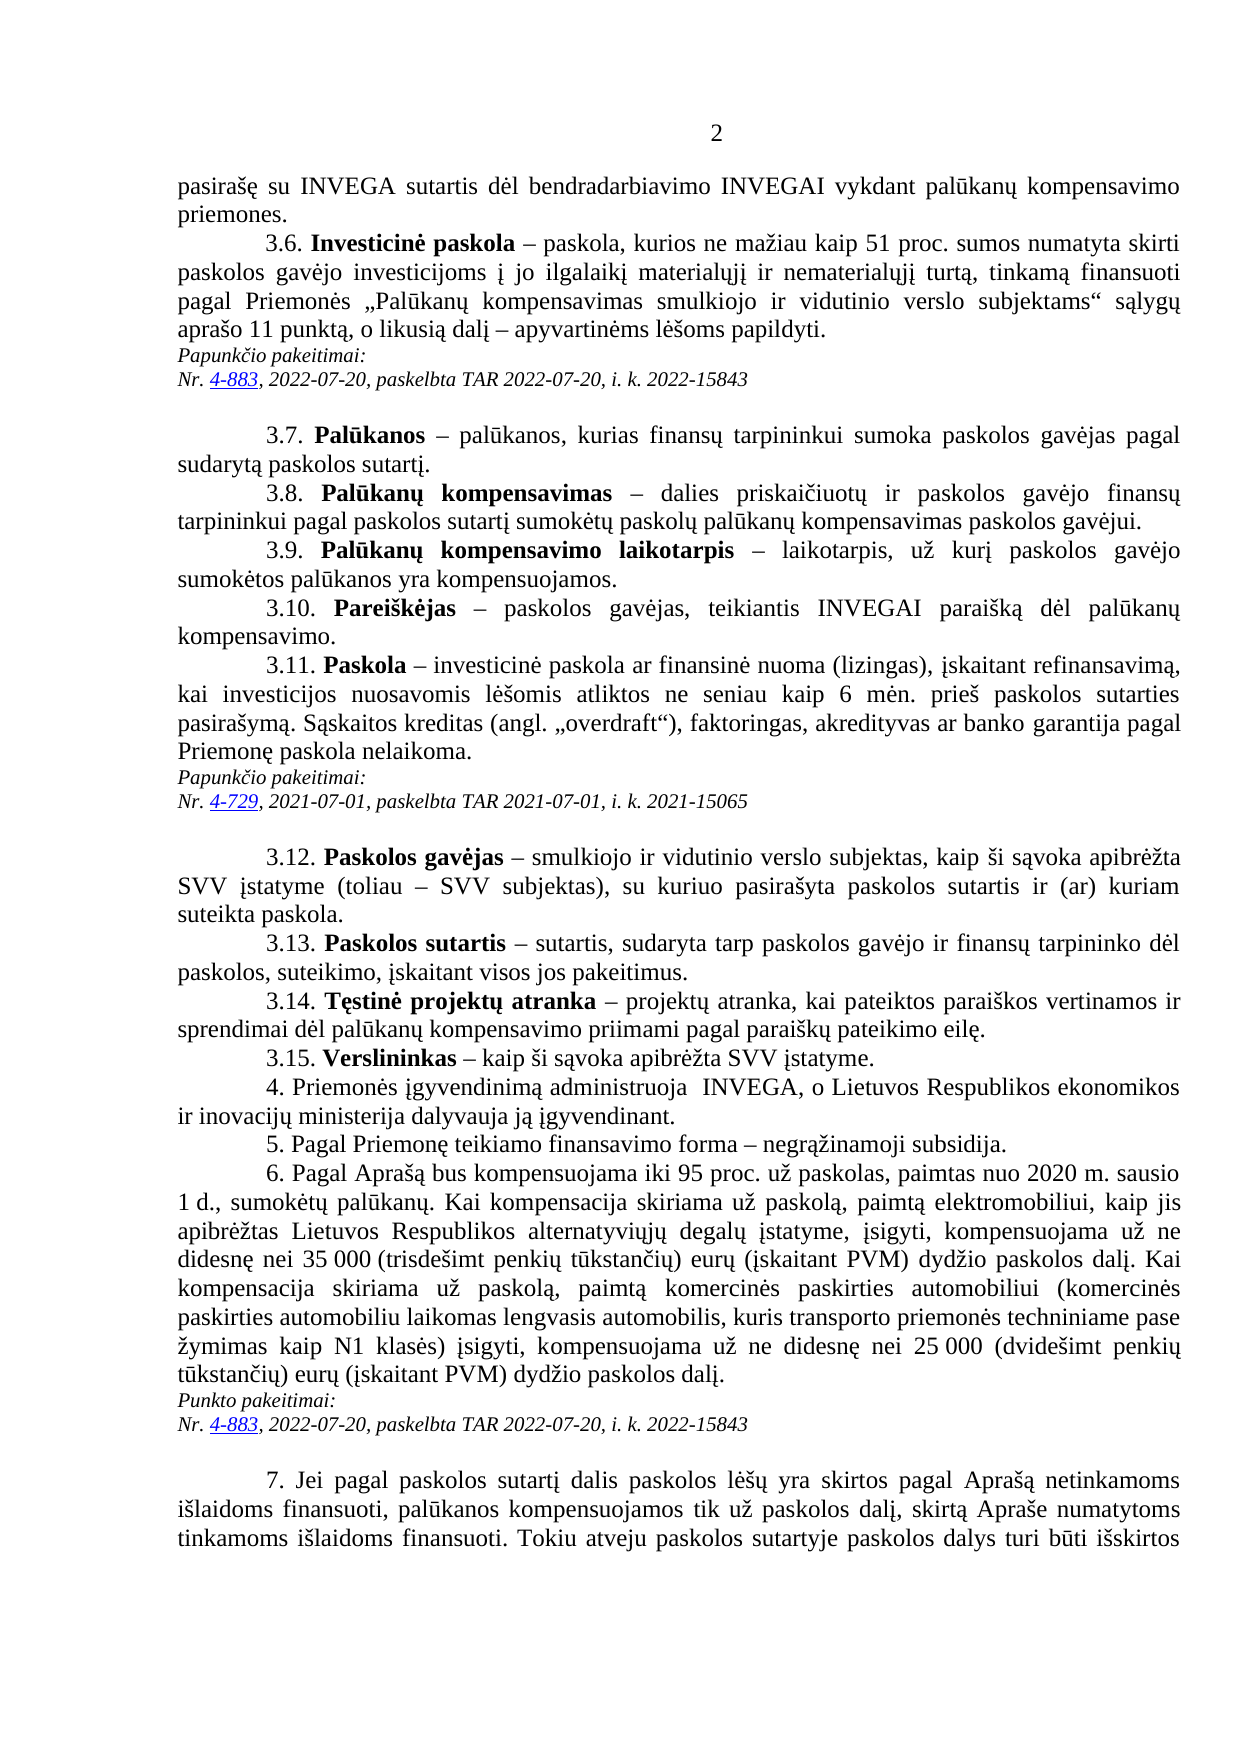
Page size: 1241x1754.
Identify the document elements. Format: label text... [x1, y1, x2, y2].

text Papunkčio pakeitimai: [177, 765, 1181, 789]
text Nr. 4-883, 2022-07-20, paskelbta TAR 2022-07-20, i. k. 2022-15843 [177, 1412, 1181, 1436]
text 5. Pagal Priemonę teikiamo finansavimo forma – negrąžinamoji subsidija. [177, 1129, 1181, 1158]
text 3.14. Tęstinė projektų atranka – projektų atranka, kai pateiktos paraiškos vertinamos ir sprendimai dėl palūkanų kompensavimo priimami pagal paraiškų pateikimo eilę. [177, 986, 1181, 1043]
text 3.10. Pareiškėjas – paskolos gavėjas, teikiantis INVEGAI paraišką dėl palūkanų kompensavimo. [177, 593, 1181, 650]
text 3.11. Paskola – investicinė paskola ar finansinė nuoma (lizingas), įskaitant refinansavimą, kai investicijos nuosavomis lėšomis atliktos ne seniau kaip 6 mėn. prieš paskolos sutarties pasirašymą. Sąskaitos kreditas (angl. „overdraft“), faktoringas, akredityvas ar banko garantija pagal Priemonę paskola nelaikoma. [177, 650, 1181, 765]
text 3.7. Palūkanos – palūkanos, kurias finansų tarpininkui sumoka paskolos gavėjas pagal sudarytą paskolos sutartį. [177, 420, 1181, 478]
text 4. Priemonės įgyvendinimą administruoja INVEGA, o Lietuvos Respublikos ekonomikos ir inovacijų ministerija dalyvauja ją įgyvendinant. [177, 1072, 1181, 1129]
text 3.6. Investicinė paskola – paskola, kurios ne mažiau kaip 51 proc. sumos numatyta skirti paskolos gavėjo investicijoms į jo ilgalaikį materialųjį ir nematerialųjį turtą, tinkamą finansuoti pagal Priemonės „Palūkanų kompensavimas smulkiojo ir vidutinio verslo subjektams“ sąlygų aprašo 11 punktą, o likusią dalį – apyvartinėms lėšoms papildyti. [177, 228, 1181, 343]
text 3.9. Palūkanų kompensavimo laikotarpis – laikotarpis, už kurį paskolos gavėjo sumokėtos palūkanos yra kompensuojamos. [177, 535, 1181, 593]
text Papunkčio pakeitimai: [177, 343, 1181, 367]
text 3.15. Verslininkas – kaip ši sąvoka apibrėžta SVV įstatyme. [177, 1043, 1181, 1072]
text 6. Pagal Aprašą bus kompensuojama iki 95 proc. už paskolas, paimtas nuo 2020 m. sausio 1 d., sumokėtų palūkanų. Kai kompensacija skiriama už paskolą, paimtą elektromobiliui, kaip jis apibrėžtas Lietuvos Respublikos alternatyviųjų degalų įstatyme, įsigyti, kompensuojama už ne didesnę nei 35 000 (trisdešimt penkių tūkstančių) eurų (įskaitant PVM) dydžio paskolos dalį. Kai kompensacija skiriama už paskolą, paimtą komercinės paskirties automobiliui (komercinės paskirties automobiliu laikomas lengvasis automobilis, kuris transporto priemonės techniniame pase žymimas kaip N1 klasės) įsigyti, kompensuojama už ne didesnę nei 25 000 (dvidešimt penkių tūkstančių) eurų (įskaitant PVM) dydžio paskolos dalį. [177, 1158, 1181, 1388]
text Nr. 4-883, 2022-07-20, paskelbta TAR 2022-07-20, i. k. 2022-15843 [177, 367, 1181, 391]
text Nr. 4-729, 2021-07-01, paskelbta TAR 2021-07-01, i. k. 2021-15065 [177, 789, 1181, 813]
text 7. Jei pagal paskolos sutartį dalis paskolos lėšų yra skirtos pagal Aprašą netinkamoms išlaidoms finansuoti, palūkanos kompensuojamos tik už paskolos dalį, skirtą Apraše numatytoms tinkamoms išlaidoms finansuoti. Tokiu atveju paskolos sutartyje paskolos dalys turi būti išskirtos [177, 1465, 1181, 1551]
text 3.13. Paskolos sutartis – sutartis, sudaryta tarp paskolos gavėjo ir finansų tarpininko dėl paskolos, suteikimo, įskaitant visos jos pakeitimus. [177, 928, 1181, 986]
text pasirašę su INVEGA sutartis dėl bendradarbiavimo INVEGAI vykdant palūkanų kompensavimo priemones. [177, 171, 1181, 228]
text 3.12. Paskolos gavėjas – smulkiojo ir vidutinio verslo subjektas, kaip ši sąvoka apibrėžta SVV įstatyme (toliau – SVV subjektas), su kuriuo pasirašyta paskolos sutartis ir (ar) kuriam suteikta paskola. [177, 842, 1181, 928]
text 3.8. Palūkanų kompensavimas – dalies priskaičiuotų ir paskolos gavėjo finansų tarpininkui pagal paskolos sutartį sumokėtų paskolų palūkanų kompensavimas paskolos gavėjui. [177, 478, 1181, 535]
text Punkto pakeitimai: [177, 1388, 1181, 1412]
